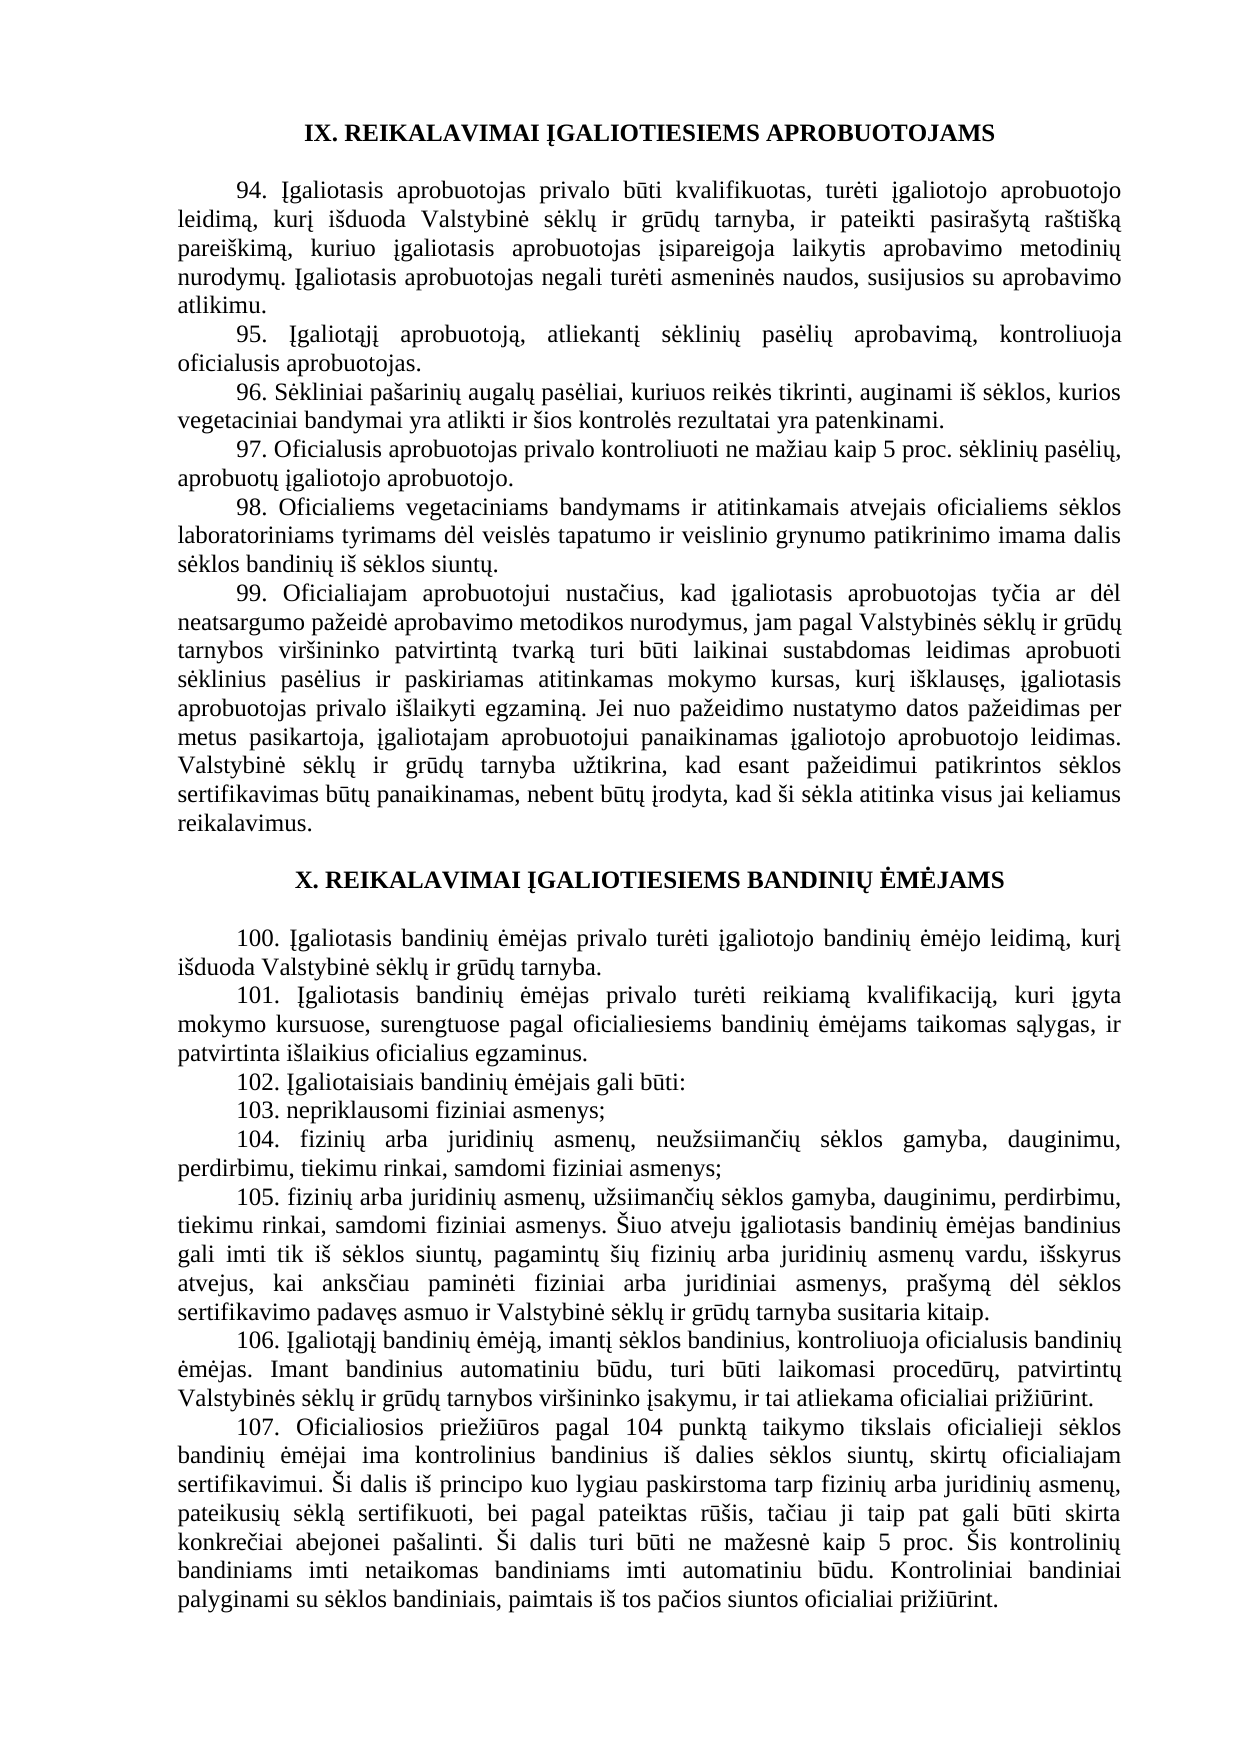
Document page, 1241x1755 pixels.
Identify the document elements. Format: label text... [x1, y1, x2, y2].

text 104. fizinių arba juridinių asmenų, neužsiimančių sėklos gamyba, dauginimu, perdirbimu, tiekimu rinkai, samdomi fiziniai asmenys; [177, 1124, 1122, 1182]
text 96. Sėkliniai pašarinių augalų pasėliai, kuriuos reikės tikrinti, auginami iš sėklos, kurios vegetaciniai bandymai yra atlikti ir šios kontrolės rezultatai yra patenkinami. [177, 377, 1122, 434]
text IX. REIKALAVIMAI ĮGALIOTIESIEMS APROBUOTOJAMS [177, 118, 1122, 147]
text 103. nepriklausomi fiziniai asmenys; [177, 1096, 1122, 1124]
text 100. Įgaliotasis bandinių ėmėjas privalo turėti įgaliotojo bandinių ėmėjo leidimą, kurį išduoda Valstybinė sėklų ir grūdų tarnyba. [177, 923, 1122, 981]
text 95. Įgaliotąjį aprobuotoją, atliekantį sėklinių pasėlių aprobavimą, kontroliuoja oficialusis aprobuotojas. [177, 319, 1122, 377]
text 97. Oficialusis aprobuotojas privalo kontroliuoti ne mažiau kaip 5 proc. sėklinių pasėlių, aprobuotų įgaliotojo aprobuotojo. [177, 434, 1122, 492]
text 99. Oficialiajam aprobuotojui nustačius, kad įgaliotasis aprobuotojas tyčia ar dėl neatsargumo pažeidė aprobavimo metodikos nurodymus, jam pagal Valstybinės sėklų ir grūdų tarnybos viršininko patvirtintą tvarką turi būti laikinai sustabdomas leidimas aprobuoti sėklinius pasėlius ir paskiriamas atitinkamas mokymo kursas, kurį išklausęs, įgaliotasis aprobuotojas privalo išlaikyti egzaminą. Jei nuo pažeidimo nustatymo datos pažeidimas per metus pasikartoja, įgaliotajam aprobuotojui panaikinamas įgaliotojo aprobuotojo leidimas. Valstybinė sėklų ir grūdų tarnyba užtikrina, kad esant pažeidimui patikrintos sėklos sertifikavimas būtų panaikinamas, nebent būtų įrodyta, kad ši sėkla atitinka visus jai keliamus reikalavimus. [177, 578, 1122, 837]
text 105. fizinių arba juridinių asmenų, užsiimančių sėklos gamyba, dauginimu, perdirbimu, tiekimu rinkai, samdomi fiziniai asmenys. Šiuo atveju įgaliotasis bandinių ėmėjas bandinius gali imti tik iš sėklos siuntų, pagamintų šių fizinių arba juridinių asmenų vardu, išskyrus atvejus, kai anksčiau paminėti fiziniai arba juridiniai asmenys, prašymą dėl sėklos sertifikavimo padavęs asmuo ir Valstybinė sėklų ir grūdų tarnyba susitaria kitaip. [177, 1182, 1122, 1326]
text 107. Oficialiosios priežiūros pagal 104 punktą taikymo tikslais oficialieji sėklos bandinių ėmėjai ima kontrolinius bandinius iš dalies sėklos siuntų, skirtų oficialiajam sertifikavimui. Ši dalis iš principo kuo lygiau paskirstoma tarp fizinių arba juridinių asmenų, pateikusių sėklą sertifikuoti, bei pagal pateiktas rūšis, tačiau ji taip pat gali būti skirta konkrečiai abejonei pašalinti. Ši dalis turi būti ne mažesnė kaip 5 proc. Šis kontrolinių bandiniams imti netaikomas bandiniams imti automatiniu būdu. Kontroliniai bandiniai palyginami su sėklos bandiniais, paimtais iš tos pačios siuntos oficialiai prižiūrint. [177, 1412, 1122, 1613]
text 102. Įgaliotaisiais bandinių ėmėjais gali būti: [177, 1067, 1122, 1096]
text 101. Įgaliotasis bandinių ėmėjas privalo turėti reikiamą kvalifikaciją, kuri įgyta mokymo kursuose, surengtuose pagal oficialiesiems bandinių ėmėjams taikomas sąlygas, ir patvirtinta išlaikius oficialius egzaminus. [177, 981, 1122, 1067]
text 94. Įgaliotasis aprobuotojas privalo būti kvalifikuotas, turėti įgaliotojo aprobuotojo leidimą, kurį išduoda Valstybinė sėklų ir grūdų tarnyba, ir pateikti pasirašytą raštišką pareiškimą, kuriuo įgaliotasis aprobuotojas įsipareigoja laikytis aprobavimo metodinių nurodymų. Įgaliotasis aprobuotojas negali turėti asmeninės naudos, susijusios su aprobavimo atlikimu. [177, 176, 1122, 319]
text 106. Įgaliotąjį bandinių ėmėją, imantį sėklos bandinius, kontroliuoja oficialusis bandinių ėmėjas. Imant bandinius automatiniu būdu, turi būti laikomasi procedūrų, patvirtintų Valstybinės sėklų ir grūdų tarnybos viršininko įsakymu, ir tai atliekama oficialiai prižiūrint. [177, 1326, 1122, 1412]
text X. REIKALAVIMAI ĮGALIOTIESIEMS BANDINIŲ ĖMĖJAMS [177, 866, 1122, 894]
text 98. Oficialiems vegetaciniams bandymams ir atitinkamais atvejais oficialiems sėklos laboratoriniams tyrimams dėl veislės tapatumo ir veislinio grynumo patikrinimo imama dalis sėklos bandinių iš sėklos siuntų. [177, 492, 1122, 578]
